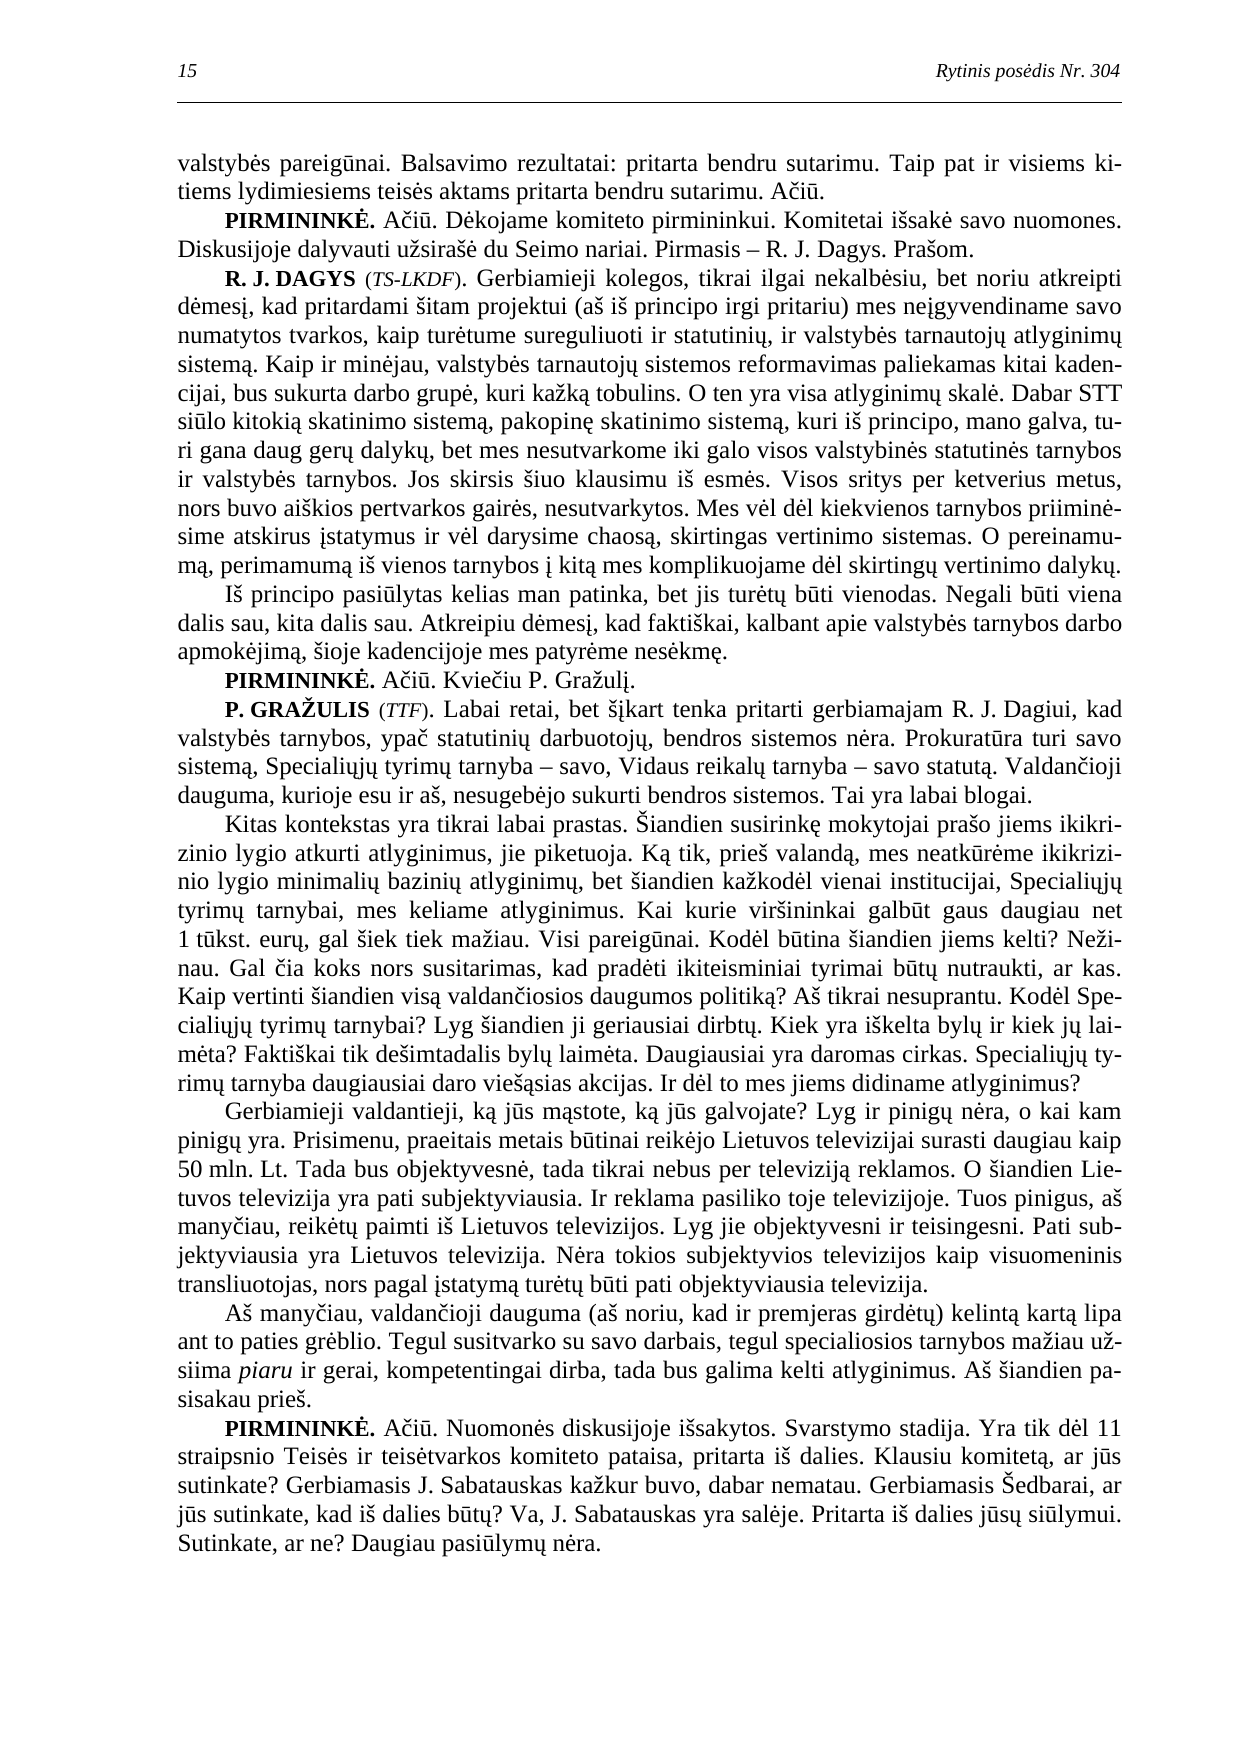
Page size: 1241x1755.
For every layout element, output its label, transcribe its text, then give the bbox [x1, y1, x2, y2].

text Ger­bia­mie­ji val­dan­tie­ji, ką jūs mąs­to­te, ką jūs gal­vo­ja­te? Lyg ir pi­ni­gų nė­ra, o kai kam pi­ni­gų yra. Pri­si­me­nu, pra­ei­tais me­tais bū­ti­nai rei­kė­jo Lie­tu­vos te­le­vi­zi­jai su­ras­ti dau­giau kaip 50 mln. Lt. Ta­da bus ob­jek­ty­ves­nė, ta­da tik­rai ne­bus per te­le­vi­zi­ją re­kla­mos. O šian­dien Lie­tu­vos te­le­vi­zi­ja yra pa­ti sub­jek­ty­viau­sia. Ir re­kla­ma pa­si­li­ko to­je te­le­vi­zi­jo­je. Tuos pi­ni­gus, aš ma­ny­čiau, rei­kė­tų pa­im­ti iš Lie­tu­vos te­le­vi­zi­jos. Lyg jie ob­jek­ty­ves­ni ir tei­sin­ges­ni. Pa­ti sub­jek­ty­viau­sia yra Lie­tu­vos te­le­vi­zi­ja. Nė­ra to­kios sub­jek­ty­vios te­le­vi­zi­jos kaip vi­suo­me­ni­nis tran­sliuo­to­jas, nors pa­gal įsta­ty­mą tu­rė­tų bū­ti pa­ti ob­jek­ty­viau­sia te­le­vi­zi­ja. [177, 1096, 1122, 1298]
text Ki­tas kon­teks­tas yra tik­rai la­bai pras­tas. Šian­dien su­si­rin­kę mo­ky­to­jai pra­šo jiems ikikri­zi­nio ly­gio at­kur­ti at­ly­gi­ni­mus, jie pi­ke­tuo­ja. Ką tik, prieš va­lan­dą, mes ne­at­kū­rė­me ikikri­zi­nio ly­gio mi­ni­ma­lių ba­zi­nių at­ly­gi­ni­mų, bet šian­dien kaž­ko­dėl vie­nai ins­ti­tu­ci­jai, Spe­cia­lių­jų ty­ri­mų tar­ny­bai, mes ke­lia­me at­ly­gi­ni­mus. Kai ku­rie vir­ši­nin­kai gal­būt gaus dau­giau net 1 tūkst. eu­rų, gal šiek tiek ma­žiau. Vi­si pa­rei­gū­nai. Ko­dėl bū­ti­na šian­dien jiems kel­ti? Ne­ži­nau. Gal čia koks nors su­si­ta­ri­mas, kad pra­dė­ti iki­teis­mi­niai ty­ri­mai bū­tų nu­trauk­ti, ar kas. Kaip ver­tin­ti šian­dien vi­są val­dan­čio­sios dau­gu­mos po­li­ti­ką? Aš tik­rai ne­su­pran­tu. Ko­dėl Spe­cia­lių­jų ty­ri­mų tar­ny­bai? Lyg šian­dien ji ge­riau­siai dirb­tų. Kiek yra iš­kel­ta by­lų ir kiek jų lai­mė­ta? Fak­tiš­kai tik de­šim­ta­da­lis by­lų lai­mė­ta. Dau­giau­siai yra da­ro­mas cir­kas. Spe­cia­lių­jų ty­ri­mų tar­ny­ba dau­giau­siai da­ro vie­šą­sias ak­ci­jas. Ir dėl to mes jiems di­di­na­me at­ly­gi­ni­mus? [177, 809, 1122, 1096]
text PIRMININKĖ. Ačiū. Dė­ko­ja­me ko­mi­te­to pir­mi­nin­kui. Ko­mi­te­tai iš­sa­kė sa­vo nuo­mo­nes. Dis­ku­si­jo­je da­ly­vau­ti už­si­ra­šė du Sei­mo na­riai. Pir­ma­sis – R. J. Da­gys. Pra­šom. [177, 205, 1122, 263]
text vals­ty­bės pa­rei­gū­nai. Bal­sa­vi­mo re­zul­ta­tai: pri­tar­ta ben­dru su­ta­ri­mu. Taip pat ir vi­siems ki­tiems ly­di­mie­siems tei­sės ak­tams pri­tar­ta ben­dru su­ta­ri­mu. Ačiū. [177, 148, 1122, 205]
text Aš ma­ny­čiau, val­dan­čio­ji dau­gu­ma (aš no­riu, kad ir prem­je­ras gir­dė­tų) ke­lin­tą kar­tą li­pa ant to pa­ties grėb­lio. Te­gul su­si­tvar­ko su sa­vo dar­bais, te­gul spe­cia­lio­sios tar­ny­bos ma­žiau už­si­i­ma pia­ru ir ge­rai, kom­pe­ten­tin­gai dir­ba, ta­da bus ga­li­ma kel­ti at­ly­gi­ni­mus. Aš šian­dien pa­si­sa­kau prieš. [177, 1298, 1122, 1413]
text P. GRAŽULIS (TTF). La­bai re­tai, bet šį­kart ten­ka pri­tar­ti ger­bia­ma­jam R. J. Da­giui, kad vals­ty­bės tar­ny­bos, ypač sta­tu­ti­nių dar­buo­to­jų, ben­dros sis­te­mos nė­ra. Pro­ku­ra­tū­ra tu­ri sa­vo sis­te­mą, Spe­cia­lių­jų ty­ri­mų tar­ny­ba – sa­vo, Vi­daus rei­ka­lų tar­ny­ba – sa­vo sta­tu­tą. Val­dan­čio­ji dau­gu­ma, ku­rio­je esu ir aš, ne­su­ge­bė­jo su­kur­ti ben­dros sis­te­mos. Tai yra la­bai blo­gai. [177, 694, 1122, 809]
text PIRMININKĖ. Ačiū. Nuo­mo­nės dis­ku­si­jo­je iš­sa­ky­tos. Svars­ty­mo sta­di­ja. Yra tik dėl 11 straips­nio Tei­sės ir tei­sėt­var­kos ko­mi­te­to pa­tai­sa, pri­tar­ta iš da­lies. Klau­siu ko­mi­te­tą, ar jūs su­tin­ka­te? Ger­bia­ma­sis J. Sa­ba­taus­kas kaž­kur bu­vo, da­bar ne­ma­tau. Ger­bia­ma­sis Šed­ba­rai, ar jūs su­tin­ka­te, kad iš da­lies bū­tų? Va, J. Sa­ba­taus­kas yra sa­lė­je. Pri­tar­ta iš da­lies jū­sų siū­ly­mui. Su­tin­ka­te, ar ne? Dau­giau pa­siū­ly­mų nė­ra. [177, 1413, 1122, 1556]
text Iš prin­ci­po pa­siū­ly­tas ke­lias man pa­tin­ka, bet jis tu­rė­tų bū­ti vie­no­das. Ne­ga­li bū­ti vie­na da­lis sau, ki­ta da­lis sau. At­krei­piu dė­me­sį, kad fak­tiš­kai, kal­bant apie vals­ty­bės tar­ny­bos dar­bo ap­mo­kė­ji­mą, šio­je ka­den­ci­jo­je mes pa­ty­rė­me ne­sėk­mę. [177, 579, 1122, 665]
text R. J. DAGYS (TS-LKDF). Ger­bia­mie­ji ko­le­gos, tik­rai il­gai ne­kal­bė­siu, bet no­riu at­kreip­ti dė­me­sį, kad pri­tar­da­mi ši­tam pro­jek­tui (aš iš prin­ci­po ir­gi pri­ta­riu) mes ne­įgy­ven­di­na­me sa­vo nu­ma­ty­tos tvar­kos, kaip tu­rė­tu­me su­re­gu­liuo­ti ir sta­tu­ti­nių, ir vals­ty­bės tar­nau­to­jų at­ly­gi­ni­mų sis­te­mą. Kaip ir mi­nė­jau, vals­ty­bės tar­nau­to­jų sis­te­mos re­for­ma­vi­mas pa­lie­ka­mas ki­tai ka­den­ci­jai, bus su­kur­ta dar­bo gru­pė, ku­ri kaž­ką to­bu­lins. O ten yra vi­sa at­ly­gi­ni­mų ska­lė. Da­bar STT siū­lo ki­to­kią ska­ti­ni­mo sis­te­mą, pa­ko­pi­nę ska­ti­ni­mo sis­te­mą, ku­ri iš prin­ci­po, ma­no gal­va, tu­ri ga­na daug ge­rų da­ly­kų, bet mes ne­su­tvar­ko­me iki ga­lo vi­sos vals­ty­bi­nės sta­tu­ti­nės tar­ny­bos ir vals­ty­bės tar­ny­bos. Jos skir­sis šiuo klau­si­mu iš es­mės. Vi­sos sri­tys per ket­ve­rius me­tus, nors bu­vo aiš­kios per­tvar­kos gai­rės, ne­su­tvar­ky­tos. Mes vėl dėl kiek­vie­nos tar­ny­bos pri­imi­nė­si­me at­ski­rus įsta­ty­mus ir vėl da­ry­si­me cha­o­są, skir­tin­gas ver­ti­ni­mo sis­te­mas. O per­ei­na­mu­mą, pe­r­i­ma­mu­mą iš vie­nos tar­ny­bos į ki­tą mes kom­pli­kuo­ja­me dėl skir­tin­gų ver­ti­ni­mo da­ly­kų. [177, 263, 1122, 579]
text PIRMININKĖ. Ačiū. Kvie­čiu P. Gra­žu­lį. [177, 665, 1122, 694]
